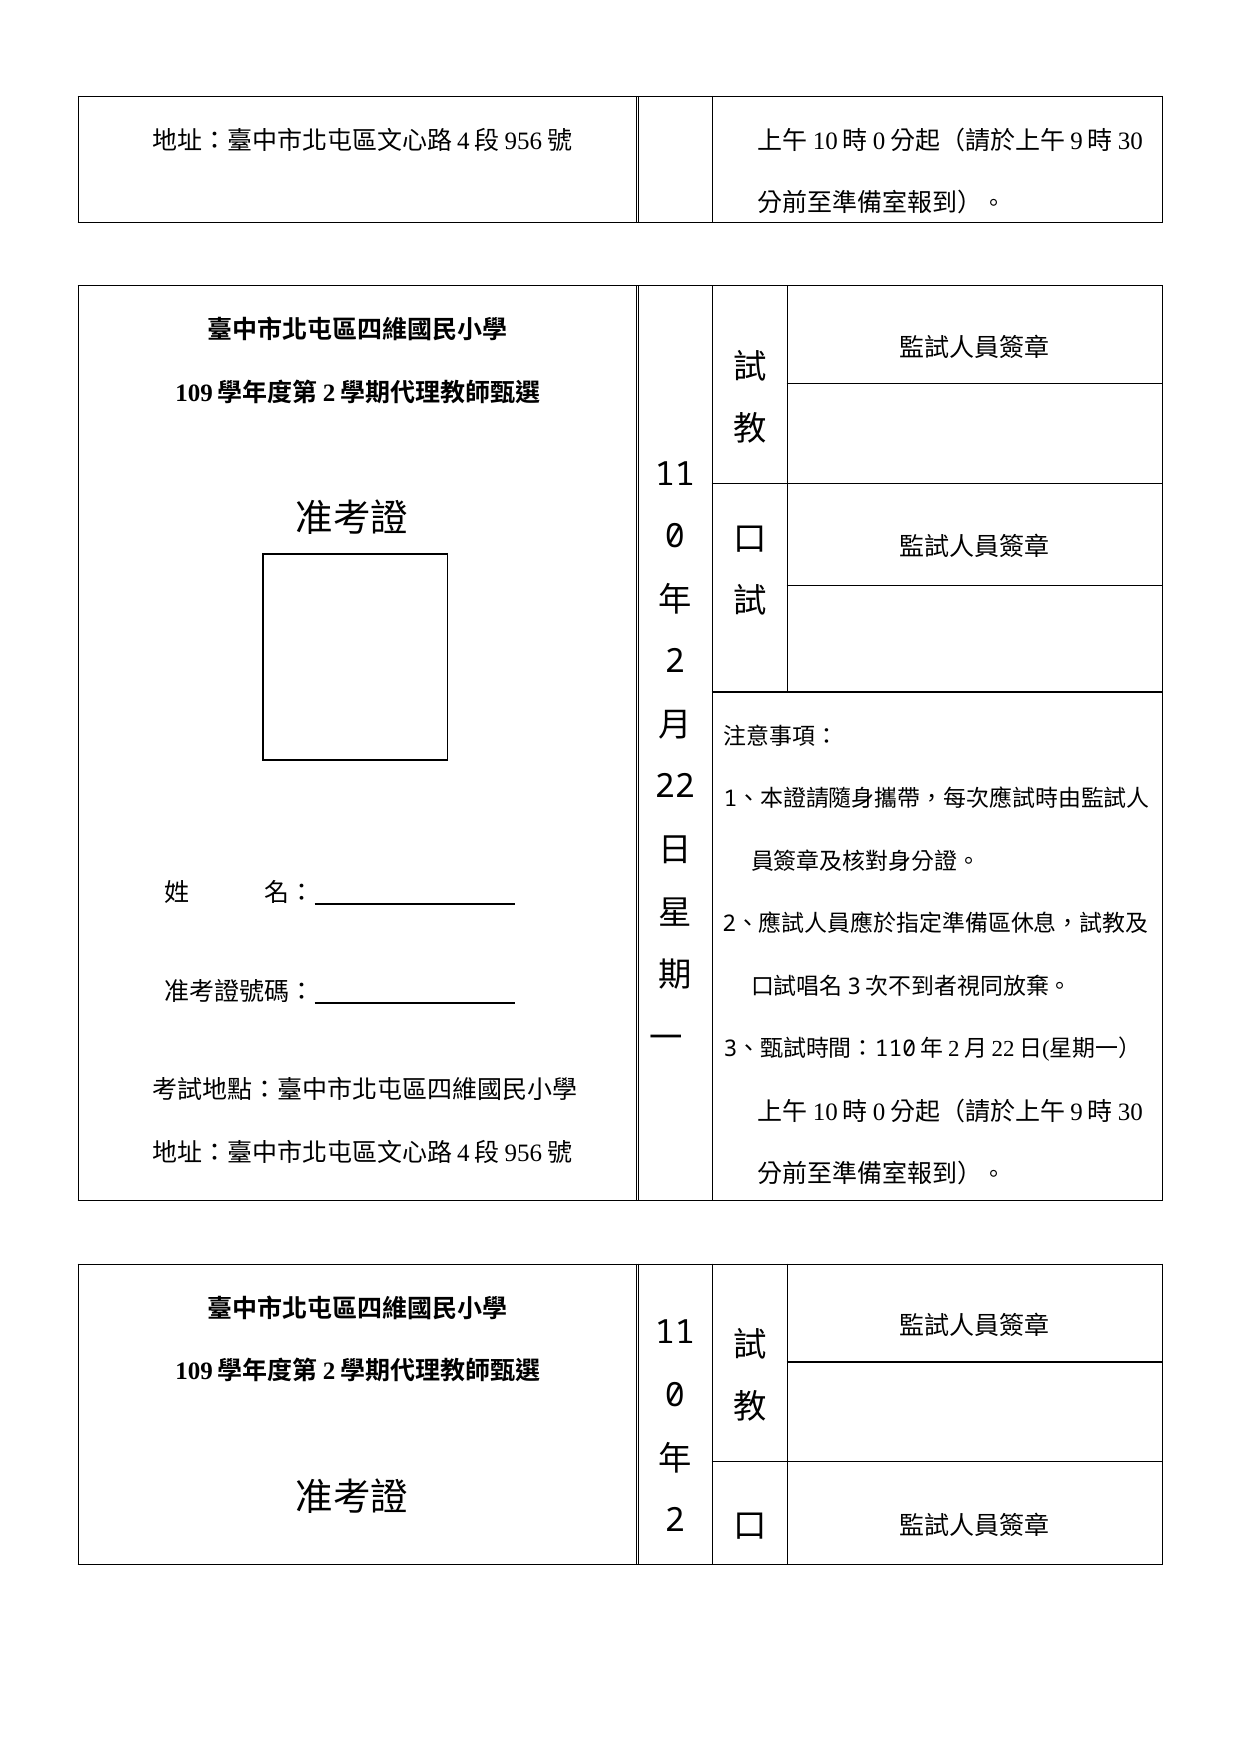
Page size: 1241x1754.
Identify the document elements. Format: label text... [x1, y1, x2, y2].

table_header 監試人員簽章 [788, 1265, 1162, 1361]
table_header 臺中市北屯區四維國民小學 109學年度第2學期代理教師甄選 准考證 [79, 1265, 636, 1564]
table_cell [788, 384, 1162, 483]
table_header [639, 97, 712, 222]
table_header 110 年 2月 23 日 星 期 二 [639, 1265, 712, 1564]
table_cell 注意事項： 1、本證請隨身攜帶，每次應試時由監試人員簽章及核對身分證。 2、應試人員應於指定準備區休息，試教及口試唱名3次不到者視同放棄。 3、甄試時間：110年2月22日(星期一）上午10時0分起（請於上午9時30分前至準備室報到）。 [713, 693, 1162, 1200]
table_cell 口試 [713, 484, 787, 691]
table_header 110 年 2月 22 日 星 期 一 [639, 286, 712, 1200]
table_cell [788, 1363, 1162, 1461]
table_cell 上午10時0分起（請於上午9時30分前至準備室報到）。 [713, 97, 1162, 222]
table_header 監試人員簽章 [788, 286, 1162, 383]
table_header 地址：臺中市北屯區文心路4段956號 [79, 97, 636, 222]
table_cell 口 [713, 1462, 787, 1564]
table_header 試 教 [713, 286, 787, 483]
table_cell 監試人員簽章 [788, 1462, 1162, 1564]
table_header 臺中市北屯區四維國民小學 109學年度第2學期代理教師甄選 准考證 姓 名： 准考證號碼： 考試地點：臺中市北屯區四維國民小學 地址：臺中市北屯區文心路4段956號 [79, 286, 636, 1200]
table_cell [788, 586, 1162, 691]
table_cell 監試人員簽章 [788, 484, 1162, 585]
table_header 試 教 [713, 1265, 787, 1461]
